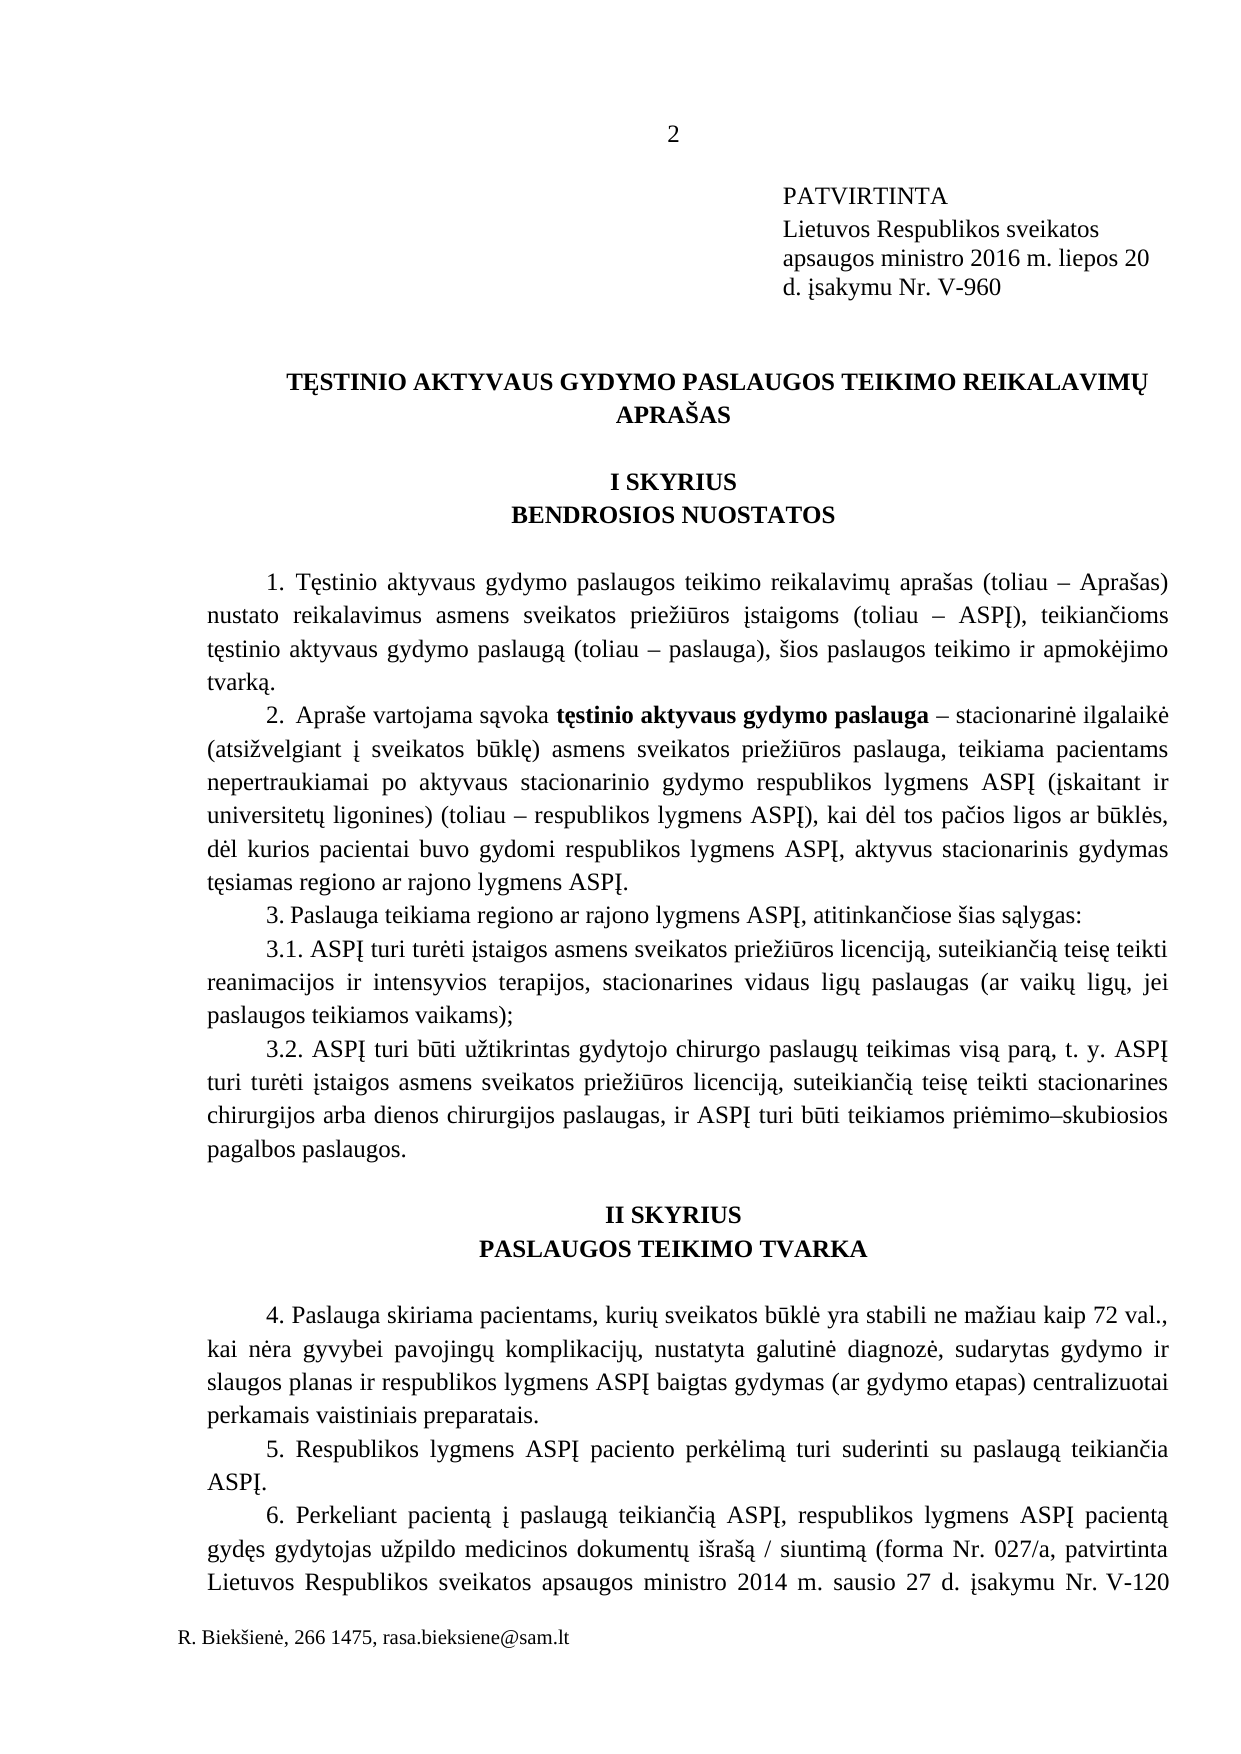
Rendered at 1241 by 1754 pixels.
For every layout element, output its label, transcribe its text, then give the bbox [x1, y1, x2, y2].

text I SKYRIUS [177, 467, 1169, 496]
text 1. Tęstinio aktyvaus gydymo paslaugos teikimo reikalavimų aprašas (toliau – Aprašas) nustato reikalavimus asmens sveikatos priežiūros įstaigoms (toliau – ASPĮ), teikiančioms tęstinio aktyvaus gydymo paslaugą (toliau – paslauga), šios paslaugos teikimo ir apmokėjimo tvarką. [207, 567, 1169, 696]
text 3.2. ASPĮ turi būti užtikrintas gydytojo chirurgo paslaugų teikimas visą parą, t. y. ASPĮ turi turėti įstaigos asmens sveikatos priežiūros licenciją, suteikiančią teisę teikti stacionarines chirurgijos arba dienos chirurgijos paslaugas, ir ASPĮ turi būti teikiamos priėmimo–skubiosios pagalbos paslaugos. [207, 1034, 1169, 1162]
text PASLAUGOS TEIKIMO TVARKA [177, 1234, 1169, 1262]
text 5. Respublikos lygmens ASPĮ paciento perkėlimą turi suderinti su paslaugą teikiančia ASPĮ. [207, 1434, 1169, 1496]
text Lietuvos Respublikos sveikatos apsaugos ministro 2016 m. liepos 20 d. įsakymu Nr. V-960 [783, 214, 1169, 300]
text PATVIRTINTA [783, 181, 1169, 209]
text TĘSTINIO AKTYVAUS GYDYMO PASLAUGOS TEIKIMO REIKALAVIMŲ APRAŠAS [177, 367, 1169, 429]
text II SKYRIUS [177, 1200, 1169, 1229]
text 4. Paslauga skiriama pacientams, kurių sveikatos būklė yra stabili ne mažiau kaip 72 val., kai nėra gyvybei pavojingų komplikacijų, nustatyta galutinė diagnozė, sudarytas gydymo ir slaugos planas ir respublikos lygmens ASPĮ baigtas gydymas (ar gydymo etapas) centralizuotai perkamais vaistiniais preparatais. [207, 1300, 1169, 1429]
text 6. Perkeliant pacientą į paslaugą teikiančią ASPĮ, respublikos lygmens ASPĮ pacientą gydęs gydytojas užpildo medicinos dokumentų išrašą / siuntimą (forma Nr. 027/a, patvirtinta Lietuvos Respublikos sveikatos apsaugos ministro 2014 m. sausio 27 d. įsakymu Nr. V-120 [207, 1500, 1169, 1596]
text 3. Paslauga teikiama regiono ar rajono lygmens ASPĮ, atitinkančiose šias sąlygas: [207, 900, 1169, 929]
text BENDROSIOS NUOSTATOS [177, 500, 1169, 529]
text 3.1. ASPĮ turi turėti įstaigos asmens sveikatos priežiūros licenciją, suteikiančią teisę teikti reanimacijos ir intensyvios terapijos, stacionarines vidaus ligų paslaugas (ar vaikų ligų, jei paslaugos teikiamos vaikams); [207, 934, 1169, 1029]
text 2. Apraše vartojama sąvoka tęstinio aktyvaus gydymo paslauga – stacionarinė ilgalaikė (atsižvelgiant į sveikatos būklę) asmens sveikatos priežiūros paslauga, teikiama pacientams nepertraukiamai po aktyvaus stacionarinio gydymo respublikos lygmens ASPĮ (įskaitant ir universitetų ligonines) (toliau – respublikos lygmens ASPĮ), kai dėl tos pačios ligos ar būklės, dėl kurios pacientai buvo gydomi respublikos lygmens ASPĮ, aktyvus stacionarinis gydymas tęsiamas regiono ar rajono lygmens ASPĮ. [207, 700, 1169, 896]
